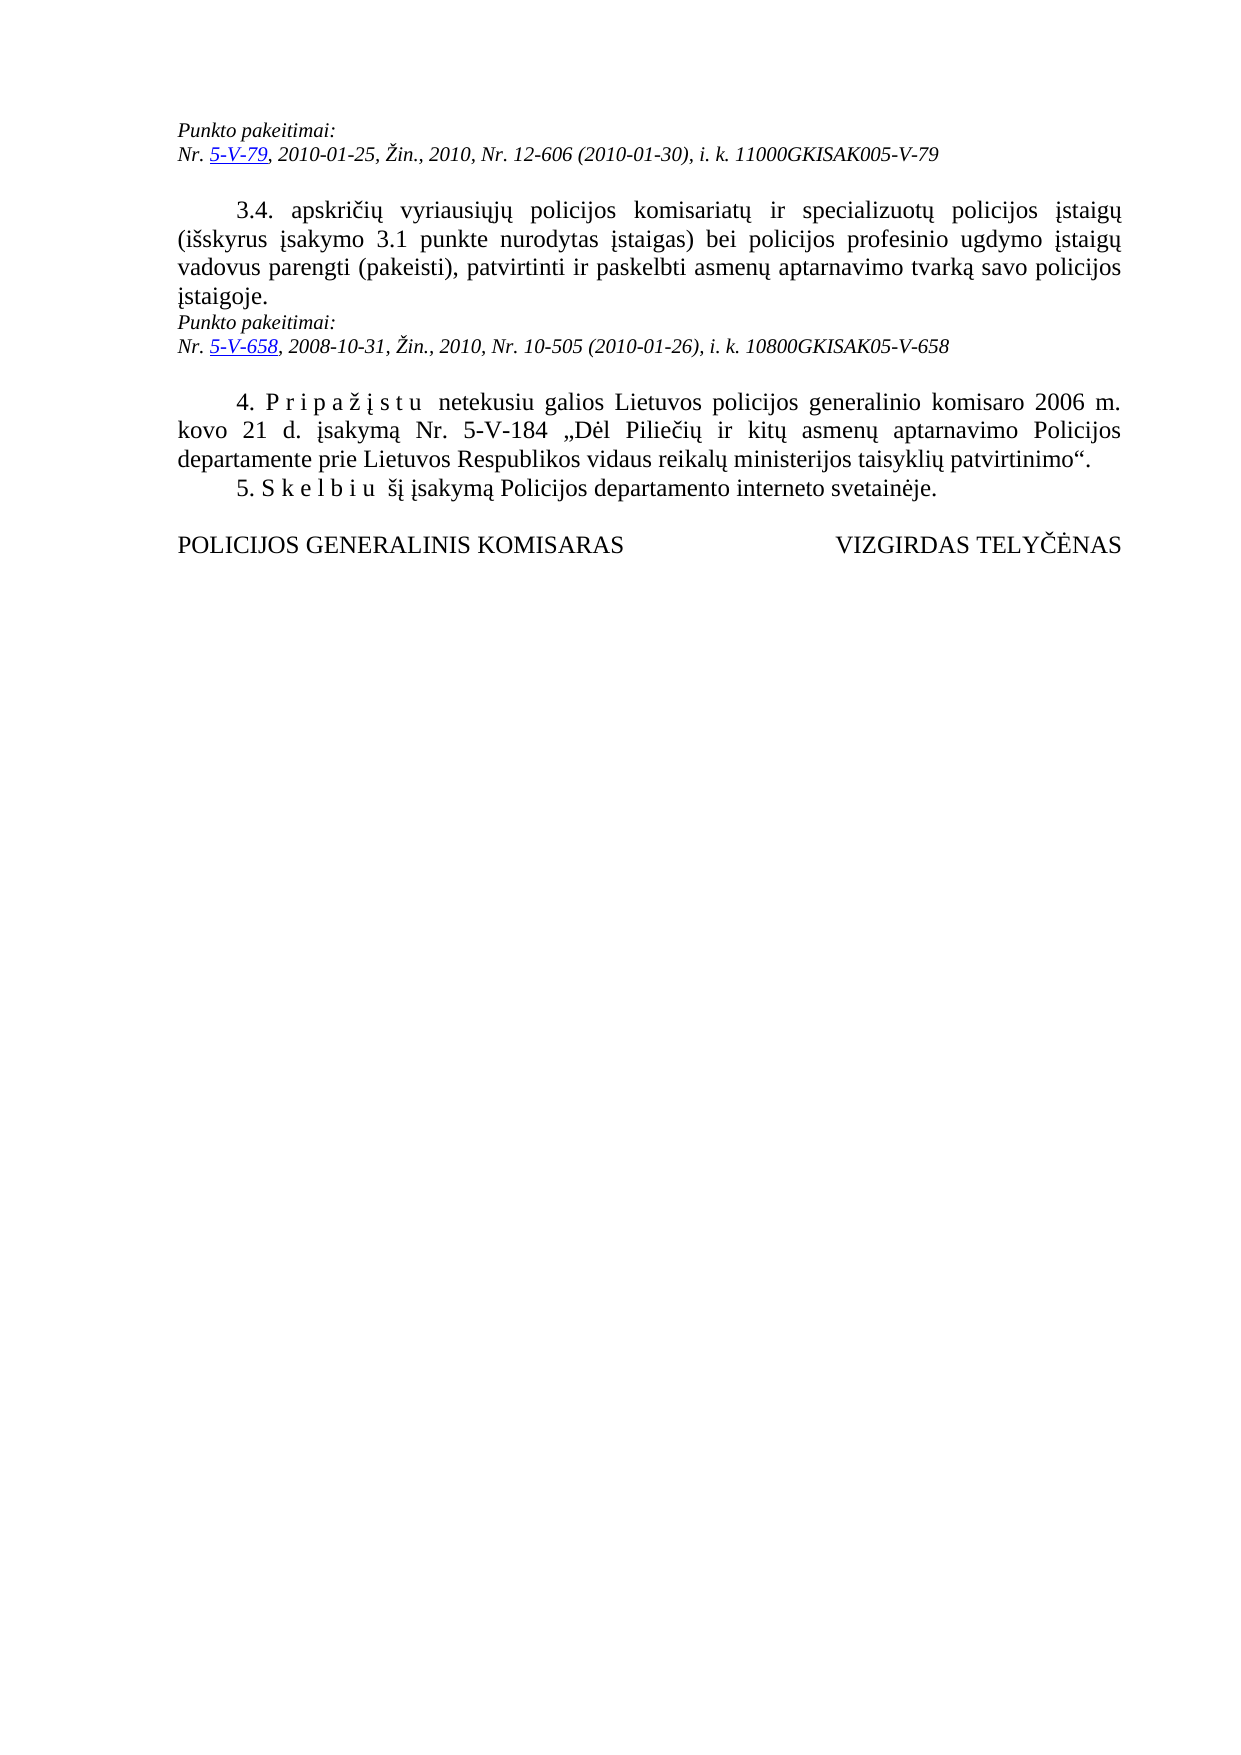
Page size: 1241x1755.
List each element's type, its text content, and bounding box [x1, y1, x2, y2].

text Nr. 5-V-79, 2010-01-25, Žin., 2010, Nr. 12-606 (2010-01-30), i. k. 11000GKISAK005-V-79 [177, 142, 1122, 166]
text 5. Skelbiu šį įsakymą Policijos departamento interneto svetainėje. [177, 473, 1122, 502]
text Punkto pakeitimai: [177, 310, 1122, 334]
text POLICIJOS GENERALINIS KOMISARAS VIZGIRDAS TELYČĖNAS [177, 531, 1122, 559]
text 4. Pripažįstu netekusiu galios Lietuvos policijos generalinio komisaro 2006 m. kovo 21 d. įsakymą Nr. 5-V-184 „Dėl Piliečių ir kitų asmenų aptarnavimo Policijos departamente prie Lietuvos Respublikos vidaus reikalų ministerijos taisyklių patvirtinimo“. [177, 387, 1122, 473]
text Punkto pakeitimai: [177, 118, 1122, 142]
text Nr. 5-V-658, 2008-10-31, Žin., 2010, Nr. 10-505 (2010-01-26), i. k. 10800GKISAK05-V-658 [177, 334, 1122, 358]
text 3.4. apskričių vyriausiųjų policijos komisariatų ir specializuotų policijos įstaigų (išskyrus įsakymo 3.1 punkte nurodytas įstaigas) bei policijos profesinio ugdymo įstaigų vadovus parengti (pakeisti), patvirtinti ir paskelbti asmenų aptarnavimo tvarką savo policijos įstaigoje. [177, 195, 1122, 310]
